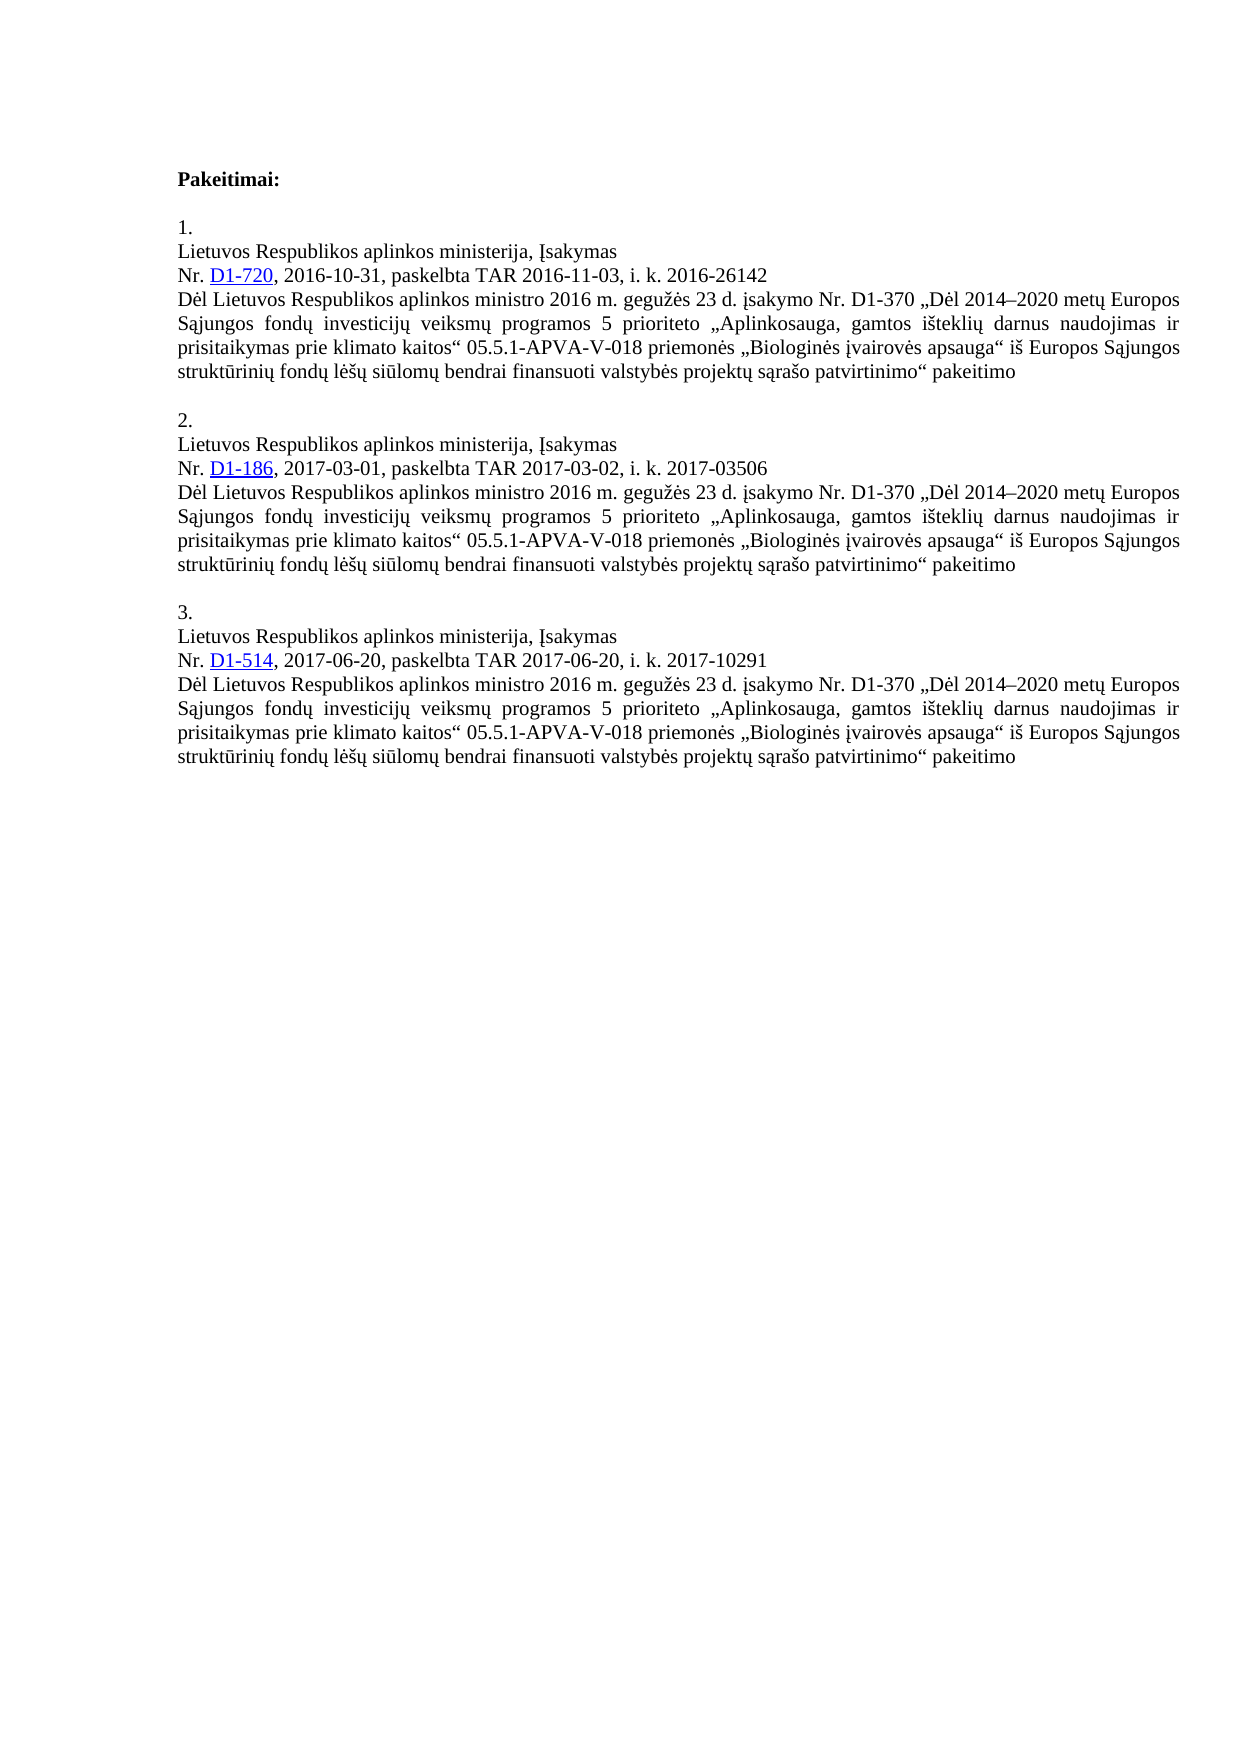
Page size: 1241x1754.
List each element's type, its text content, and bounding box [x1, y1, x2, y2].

text Nr. D1-186, 2017-03-01, paskelbta TAR 2017-03-02, i. k. 2017-03506 [177, 456, 1181, 480]
text Lietuvos Respublikos aplinkos ministerija, Įsakymas [177, 624, 1181, 648]
text Pakeitimai: [177, 167, 1181, 191]
text 2. [177, 407, 1181, 432]
text Nr. D1-720, 2016-10-31, paskelbta TAR 2016-11-03, i. k. 2016-26142 [177, 263, 1181, 287]
text 1. [177, 215, 1181, 239]
text 3. [177, 600, 1181, 624]
text Nr. D1-514, 2017-06-20, paskelbta TAR 2017-06-20, i. k. 2017-10291 [177, 648, 1181, 672]
text Lietuvos Respublikos aplinkos ministerija, Įsakymas [177, 432, 1181, 456]
text Dėl Lietuvos Respublikos aplinkos ministro 2016 m. gegužės 23 d. įsakymo Nr. D1-370 „Dėl 2014–2020 metų Europos Sąjungos fondų investicijų veiksmų programos 5 prioriteto „Aplinkosauga, gamtos išteklių darnus naudojimas ir prisitaikymas prie klimato kaitos“ 05.5.1-APVA-V-018 priemonės „Biologinės įvairovės apsauga“ iš Europos Sąjungos struktūrinių fondų lėšų siūlomų bendrai finansuoti valstybės projektų sąrašo patvirtinimo“ pakeitimo [177, 287, 1181, 383]
text Dėl Lietuvos Respublikos aplinkos ministro 2016 m. gegužės 23 d. įsakymo Nr. D1-370 „Dėl 2014–2020 metų Europos Sąjungos fondų investicijų veiksmų programos 5 prioriteto „Aplinkosauga, gamtos išteklių darnus naudojimas ir prisitaikymas prie klimato kaitos“ 05.5.1-APVA-V-018 priemonės „Biologinės įvairovės apsauga“ iš Europos Sąjungos struktūrinių fondų lėšų siūlomų bendrai finansuoti valstybės projektų sąrašo patvirtinimo“ pakeitimo [177, 672, 1181, 768]
text Dėl Lietuvos Respublikos aplinkos ministro 2016 m. gegužės 23 d. įsakymo Nr. D1-370 „Dėl 2014–2020 metų Europos Sąjungos fondų investicijų veiksmų programos 5 prioriteto „Aplinkosauga, gamtos išteklių darnus naudojimas ir prisitaikymas prie klimato kaitos“ 05.5.1-APVA-V-018 priemonės „Biologinės įvairovės apsauga“ iš Europos Sąjungos struktūrinių fondų lėšų siūlomų bendrai finansuoti valstybės projektų sąrašo patvirtinimo“ pakeitimo [177, 480, 1181, 576]
text Lietuvos Respublikos aplinkos ministerija, Įsakymas [177, 239, 1181, 263]
